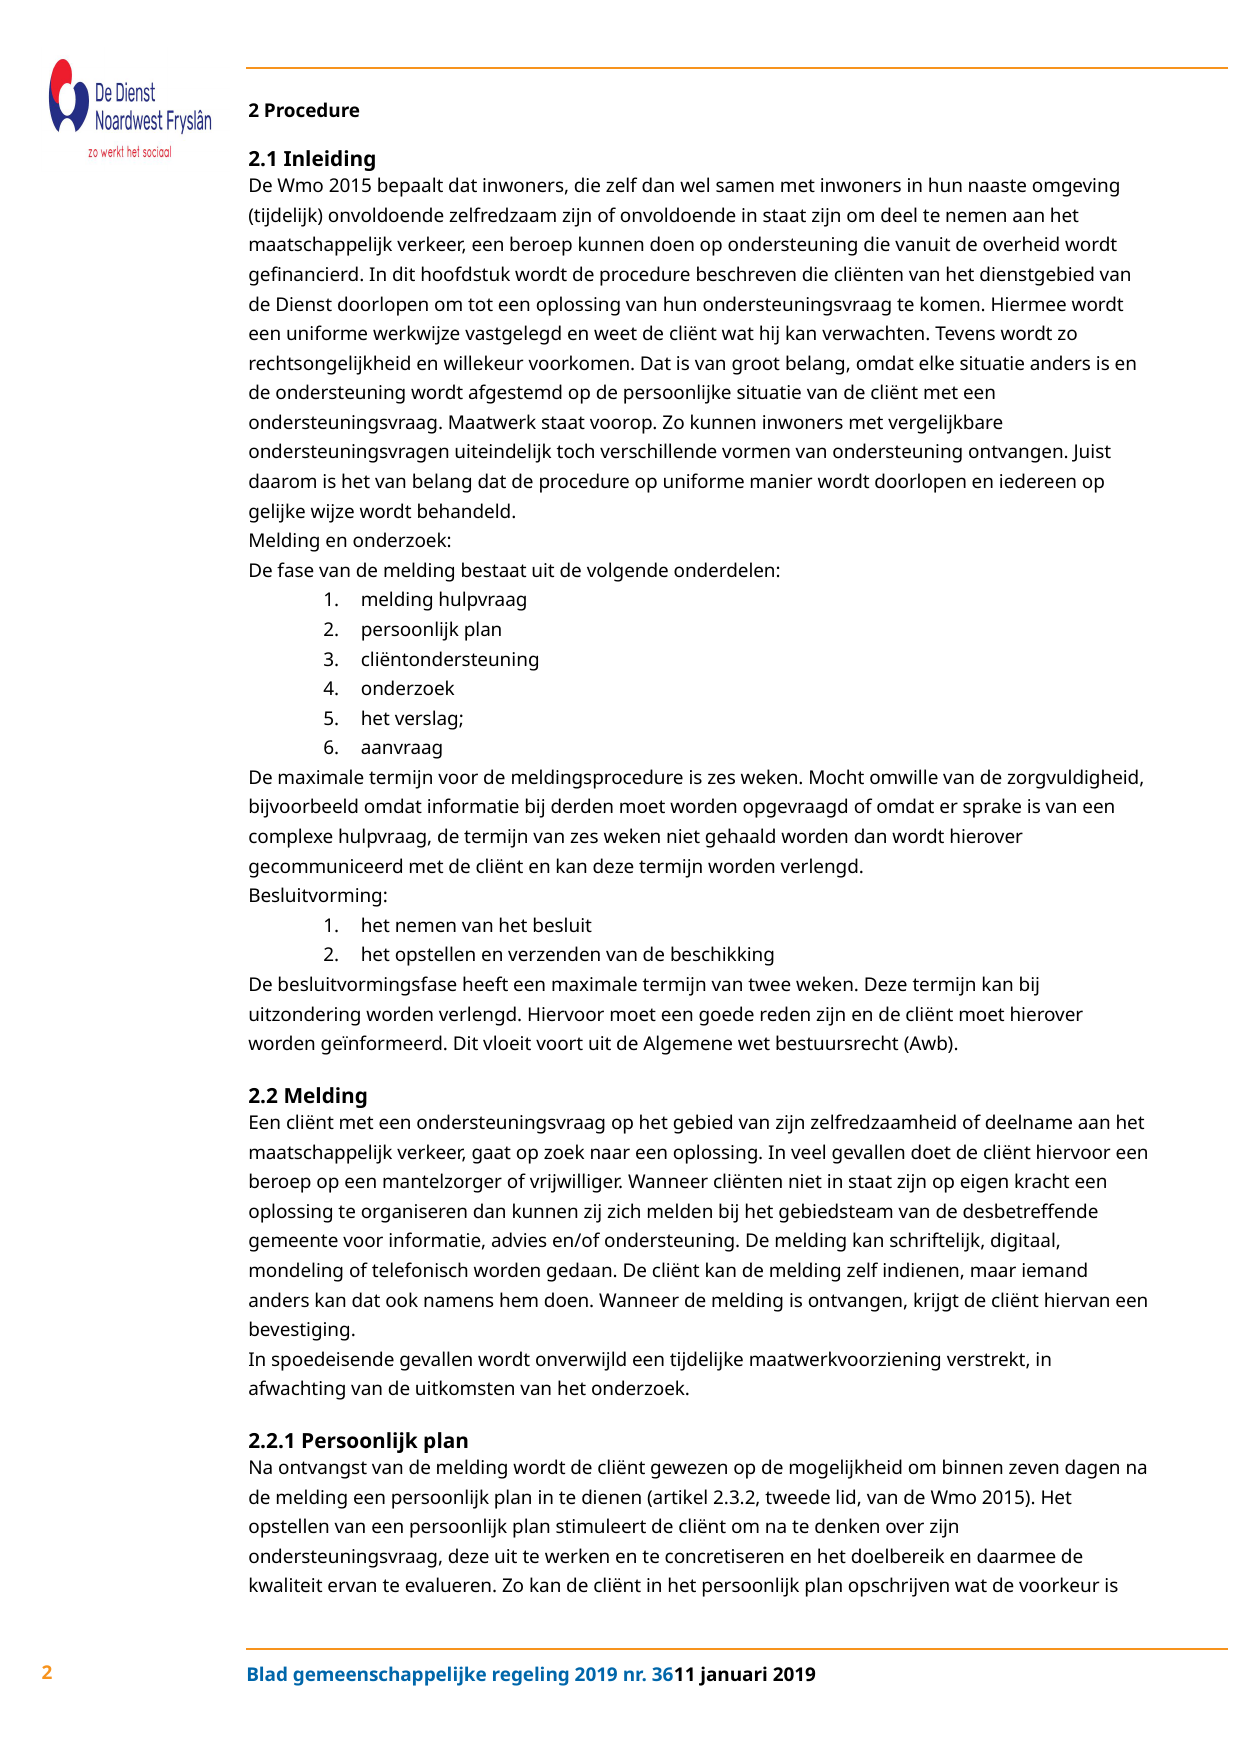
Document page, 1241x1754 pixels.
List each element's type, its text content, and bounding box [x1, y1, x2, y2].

text Melding en onderzoek: [248, 527, 1152, 553]
text Besluitvorming: [248, 882, 1152, 908]
list melding hulpvraag [323, 587, 1152, 612]
text 2.2 Melding [248, 1081, 1152, 1109]
text In spoedeisende gevallen wordt onverwijld een tijdelijke maatwerkvoorziening verstrekt, in afwachting van de uitkomsten van het onderzoek. [248, 1346, 1152, 1401]
list het opstellen en verzenden van de beschikking [323, 942, 1152, 967]
list onderzoek [323, 675, 1152, 701]
text De fase van de melding bestaat uit de volgende onderdelen: [248, 557, 1152, 583]
text 2.1 Inleiding [248, 144, 1152, 172]
text De besluitvormingsfase heeft een maximale termijn van twee weken. Deze termijn kan bij uitzondering worden verlengd. Hiervoor moet een goede reden zijn en de cliënt moet hierover worden geïnformeerd. Dit vloeit voort uit de Algemene wet bestuursrecht (Awb). [248, 971, 1152, 1056]
list persoonlijk plan [323, 616, 1152, 642]
list het verslag; [323, 705, 1152, 731]
text 2.2.1 Persoonlijk plan [248, 1426, 1152, 1454]
picture [41, 47, 231, 172]
text 2 Procedure [248, 95, 1152, 123]
text Na ontvangst van de melding wordt de cliënt gewezen op de mogelijkheid om binnen zeven dagen na de melding een persoonlijk plan in te dienen (artikel 2.3.2, tweede lid, van de Wmo 2015). Het opstellen van een persoonlijk plan stimuleert de cliënt om na te denken over zijn ondersteuningsvraag, deze uit te werken en te concretiseren en het doelbereik en daarmee de kwaliteit ervan te evalueren. Zo kan de cliënt in het persoonlijk plan opschrijven wat de voorkeur is [248, 1454, 1152, 1598]
list aanvraag [323, 734, 1152, 760]
list cliëntondersteuning [323, 646, 1152, 672]
text Een cliënt met een ondersteuningsvraag op het gebied van zijn zelfredzaamheid of deelname aan het maatschappelijk verkeer, gaat op zoek naar een oplossing. In veel gevallen doet de cliënt hiervoor een beroep op een mantelzorger of vrijwilliger. Wanneer cliënten niet in staat zijn op eigen kracht een oplossing te organiseren dan kunnen zij zich melden bij het gebiedsteam van de desbetreffende gemeente voor informatie, advies en/of ondersteuning. De melding kan schriftelijk, digitaal, mondeling of telefonisch worden gedaan. De cliënt kan de melding zelf indienen, maar iemand anders kan dat ook namens hem doen. Wanneer de melding is ontvangen, krijgt de cliënt hiervan een bevestiging. [248, 1109, 1152, 1342]
text De Wmo 2015 bepaalt dat inwoners, die zelf dan wel samen met inwoners in hun naaste omgeving (tijdelijk) onvoldoende zelfredzaam zijn of onvoldoende in staat zijn om deel te nemen aan het maatschappelijk verkeer, een beroep kunnen doen op ondersteuning die vanuit de overheid wordt gefinancierd. In dit hoofdstuk wordt de procedure beschreven die cliënten van het dienstgebied van de Dienst doorlopen om tot een oplossing van hun ondersteuningsvraag te komen. Hiermee wordt een uniforme werkwijze vastgelegd en weet de cliënt wat hij kan verwachten. Tevens wordt zo rechtsongelijkheid en willekeur voorkomen. Dat is van groot belang, omdat elke situatie anders is en de ondersteuning wordt afgestemd op de persoonlijke situatie van de cliënt met een ondersteuningsvraag. Maatwerk staat voorop. Zo kunnen inwoners met vergelijkbare ondersteuningsvragen uiteindelijk toch verschillende vormen van ondersteuning ontvangen. Juist daarom is het van belang dat de procedure op uniforme manier wordt doorlopen en iedereen op gelijke wijze wordt behandeld. [248, 172, 1152, 524]
text De maximale termijn voor de meldingsprocedure is zes weken. Mocht omwille van de zorgvuldigheid, bijvoorbeeld omdat informatie bij derden moet worden opgevraagd of omdat er sprake is van een complexe hulpvraag, de termijn van zes weken niet gehaald worden dan wordt hierover gecommuniceerd met de cliënt en kan deze termijn worden verlengd. [248, 764, 1152, 879]
list het nemen van het besluit [323, 912, 1152, 938]
